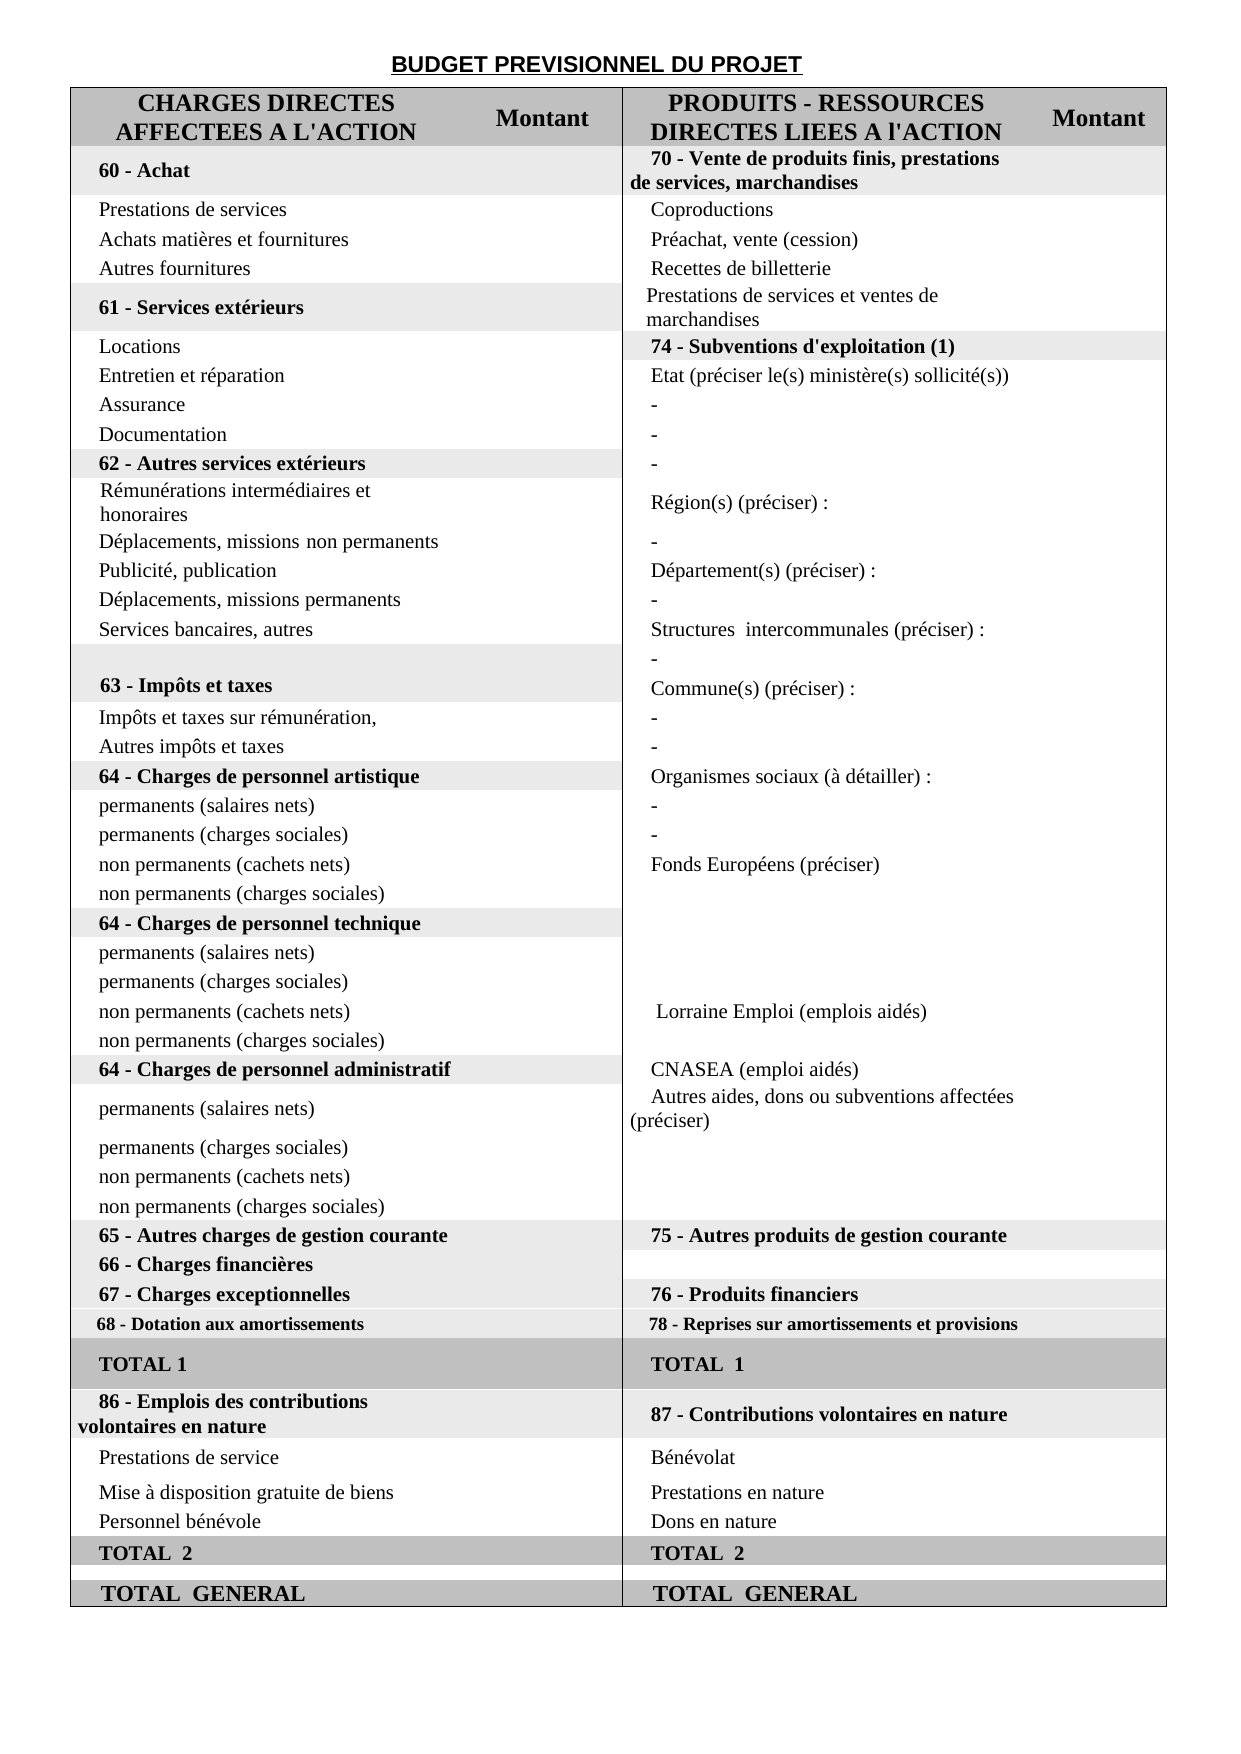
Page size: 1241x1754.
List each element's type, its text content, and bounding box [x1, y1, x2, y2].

table_cell Dons en nature [623, 1507, 1030, 1536]
table_cell [462, 1338, 622, 1389]
table_cell [462, 331, 622, 360]
table_cell Prestations de services [71, 195, 462, 224]
table_cell [462, 790, 622, 820]
table_cell [1030, 820, 1166, 849]
table_cell [462, 360, 622, 390]
table_cell - [623, 585, 1030, 614]
table_cell Structures intercommunales (préciser) : [623, 614, 1030, 643]
table_cell Lorraine Emploi (emplois aidés) [623, 996, 1030, 1025]
table_cell [462, 449, 622, 478]
table_cell Achats matières et fournitures [71, 224, 462, 253]
table_cell [623, 1132, 1030, 1162]
table_cell [1030, 967, 1166, 996]
table_cell [1030, 555, 1166, 585]
table_cell [1030, 1536, 1166, 1565]
table_cell Fonds Européens (préciser) [623, 849, 1030, 878]
table_cell [1030, 849, 1166, 878]
table_header PRODUITS - RESSOURCES DIRECTES LIEES A l'ACTION [623, 88, 1030, 146]
table_cell [462, 644, 622, 702]
table_cell 60 - Achat [71, 146, 462, 195]
table_cell [462, 908, 622, 937]
table_cell - [623, 644, 1030, 673]
table_cell [462, 1191, 622, 1220]
table_cell [1030, 1191, 1166, 1220]
table_header Montant [462, 88, 622, 146]
table_cell [462, 1507, 622, 1536]
table_cell - [623, 526, 1030, 555]
table_cell [623, 1162, 1030, 1191]
table_cell [1030, 390, 1166, 419]
table_cell [462, 1162, 622, 1191]
table_cell [1030, 254, 1166, 283]
table_cell [623, 1250, 1030, 1279]
table_cell 87 - Contributions volontaires en nature [623, 1390, 1030, 1438]
table_cell [1030, 1580, 1166, 1606]
table_cell [462, 1084, 622, 1132]
table_cell [1030, 224, 1166, 253]
table_cell [1030, 1084, 1166, 1132]
table_cell Région(s) (préciser) : [623, 478, 1030, 526]
table_cell [1030, 1309, 1166, 1338]
table_cell [462, 967, 622, 996]
table_cell [462, 526, 622, 555]
table_cell [1030, 673, 1166, 702]
table_cell [1030, 702, 1166, 732]
table_cell TOTAL GENERAL [623, 1580, 1030, 1606]
table_cell [1030, 360, 1166, 390]
table_cell Etat (préciser le(s) ministère(s) sollicité(s)) [623, 360, 1030, 390]
table_cell [462, 195, 622, 224]
table_cell 74 - Subventions d'exploitation (1) [623, 331, 1030, 360]
table_cell [1030, 1055, 1166, 1084]
table_cell [623, 879, 1030, 908]
table_cell [1030, 478, 1166, 526]
table_cell Coproductions [623, 195, 1030, 224]
table_cell [1030, 1279, 1166, 1308]
text BUDGET PREVISIONNEL DU PROJET [100, 51, 1093, 77]
table_cell [1030, 908, 1166, 937]
table_cell [1030, 1220, 1166, 1250]
table_cell non permanents (charges sociales) [71, 1191, 462, 1220]
table_cell [623, 967, 1030, 996]
table_cell TOTAL 2 [623, 1536, 1030, 1565]
table_cell [1030, 449, 1166, 478]
table_cell [1030, 331, 1166, 360]
table_cell [1030, 1507, 1166, 1536]
table_cell - [623, 820, 1030, 849]
table_cell non permanents (cachets nets) [71, 1162, 462, 1191]
table_cell 63 - Impôts et taxes [71, 644, 462, 702]
table_cell [1030, 1438, 1166, 1477]
table_cell [462, 146, 622, 195]
table_cell permanents (salaires nets) [71, 937, 462, 967]
table_cell [1030, 1390, 1166, 1438]
table_cell 78 - Reprises sur amortissements et provisions [623, 1309, 1030, 1338]
table_cell Département(s) (préciser) : [623, 555, 1030, 585]
table_cell permanents (salaires nets) [71, 790, 462, 820]
table_cell Rémunérations intermédiaires et honoraires [71, 478, 462, 526]
table_cell 70 - Vente de produits finis, prestations de services, marchandises [623, 146, 1030, 195]
table_cell Prestations de services et ventes de marchandises [623, 283, 1030, 331]
table_cell TOTAL GENERAL [71, 1580, 462, 1606]
table_cell [462, 761, 622, 790]
table_cell [462, 1438, 622, 1477]
table_cell [1030, 790, 1166, 820]
table_cell [462, 879, 622, 908]
table_cell permanents (charges sociales) [71, 820, 462, 849]
table_cell permanents (charges sociales) [71, 1132, 462, 1162]
table_cell Impôts et taxes sur rémunération, [71, 702, 462, 732]
table_cell [462, 555, 622, 585]
table_cell - [623, 732, 1030, 761]
table_cell [1030, 1250, 1166, 1279]
table_cell [623, 908, 1030, 937]
table_cell Recettes de billetterie [623, 254, 1030, 283]
table_cell Entretien et réparation [71, 360, 462, 390]
table_cell Publicité, publication [71, 555, 462, 585]
table_cell [462, 732, 622, 761]
table_cell [1030, 585, 1166, 614]
table_cell TOTAL 1 [623, 1338, 1030, 1389]
table_cell [462, 614, 622, 643]
table_cell permanents (salaires nets) [71, 1084, 462, 1132]
table_cell 64 - Charges de personnel administratif [71, 1055, 462, 1084]
table_cell [462, 1250, 622, 1279]
table_cell TOTAL 1 [71, 1338, 462, 1389]
table_cell [1030, 283, 1166, 331]
table_cell non permanents (charges sociales) [71, 879, 462, 908]
table_cell 76 - Produits financiers [623, 1279, 1030, 1308]
table_cell 86 - Emplois des contributions volontaires en nature [71, 1390, 462, 1438]
table_cell [1030, 1565, 1166, 1580]
table_cell [1030, 614, 1166, 643]
table_cell [623, 937, 1030, 967]
table_cell Déplacements, missions permanents [71, 585, 462, 614]
table_cell - [623, 419, 1030, 448]
table_header CHARGES DIRECTES AFFECTEES A L'ACTION [71, 88, 462, 146]
table_cell - [623, 390, 1030, 419]
table_cell [462, 1055, 622, 1084]
table_cell Autres impôts et taxes [71, 732, 462, 761]
table_cell [462, 820, 622, 849]
table_cell [462, 283, 622, 331]
table_cell CNASEA (emploi aidés) [623, 1055, 1030, 1084]
table_cell Organismes sociaux (à détailler) : [623, 761, 1030, 790]
table_cell 62 - Autres services extérieurs [71, 449, 462, 478]
table_cell [462, 1536, 622, 1565]
table_cell Mise à disposition gratuite de biens [71, 1477, 462, 1507]
table_cell [71, 1565, 462, 1580]
table_cell 68 - Dotation aux amortissements [71, 1309, 462, 1338]
table_cell 64 - Charges de personnel technique [71, 908, 462, 937]
table_cell Déplacements, missions non permanents [71, 526, 462, 555]
table_cell Locations [71, 331, 462, 360]
table_cell 64 - Charges de personnel artistique [71, 761, 462, 790]
table_cell [462, 1279, 622, 1308]
table_cell Commune(s) (préciser) : [623, 673, 1030, 702]
table_cell - [623, 702, 1030, 732]
table_cell [1030, 732, 1166, 761]
table_cell 75 - Autres produits de gestion courante [623, 1220, 1030, 1250]
table_cell TOTAL 2 [71, 1536, 462, 1565]
table_cell Prestations en nature [623, 1477, 1030, 1507]
table_cell [1030, 419, 1166, 448]
table_cell [462, 1220, 622, 1250]
table_cell non permanents (cachets nets) [71, 849, 462, 878]
table_cell [1030, 1477, 1166, 1507]
table_cell [462, 849, 622, 878]
table_cell [462, 996, 622, 1025]
table_cell [462, 224, 622, 253]
table_cell [623, 1565, 1030, 1580]
table_cell permanents (charges sociales) [71, 967, 462, 996]
table_cell Personnel bénévole [71, 1507, 462, 1536]
table_cell [1030, 1025, 1166, 1055]
table_cell [462, 419, 622, 448]
table_cell [1030, 526, 1166, 555]
table_cell non permanents (charges sociales) [71, 1025, 462, 1055]
table_cell [462, 478, 622, 526]
table_cell [1030, 195, 1166, 224]
table_header Montant [1030, 88, 1166, 146]
table_cell [462, 1025, 622, 1055]
table_cell [462, 702, 622, 732]
table_cell [462, 254, 622, 283]
table_cell [462, 1477, 622, 1507]
table_cell Préachat, vente (cession) [623, 224, 1030, 253]
table_cell [1030, 1338, 1166, 1389]
table_cell [462, 1580, 622, 1606]
table_cell Prestations de service [71, 1438, 462, 1477]
table_cell [623, 1025, 1030, 1055]
table_cell 61 - Services extérieurs [71, 283, 462, 331]
table_cell [462, 585, 622, 614]
table_cell Autres aides, dons ou subventions affectées (préciser) [623, 1084, 1030, 1132]
table_cell [1030, 879, 1166, 908]
table_cell [1030, 937, 1166, 967]
table_cell [1030, 1132, 1166, 1162]
table_cell [462, 1390, 622, 1438]
table_cell 65 - Autres charges de gestion courante [71, 1220, 462, 1250]
table_cell [1030, 146, 1166, 195]
table_cell [462, 1565, 622, 1580]
table_cell 67 - Charges exceptionnelles [71, 1279, 462, 1308]
table_cell Services bancaires, autres [71, 614, 462, 643]
table_cell [462, 937, 622, 967]
table_cell - [623, 449, 1030, 478]
table_cell [462, 390, 622, 419]
table_cell - [623, 790, 1030, 820]
table_cell [462, 1132, 622, 1162]
table_cell [462, 1309, 622, 1338]
table_cell non permanents (cachets nets) [71, 996, 462, 1025]
table_cell Documentation [71, 419, 462, 448]
table_cell [1030, 761, 1166, 790]
table_cell 66 - Charges financières [71, 1250, 462, 1279]
table_cell [1030, 644, 1166, 673]
table_cell Autres fournitures [71, 254, 462, 283]
table_cell [623, 1191, 1030, 1220]
table_cell [1030, 1162, 1166, 1191]
table_cell Assurance [71, 390, 462, 419]
table_cell Bénévolat [623, 1438, 1030, 1477]
table_cell [1030, 996, 1166, 1025]
